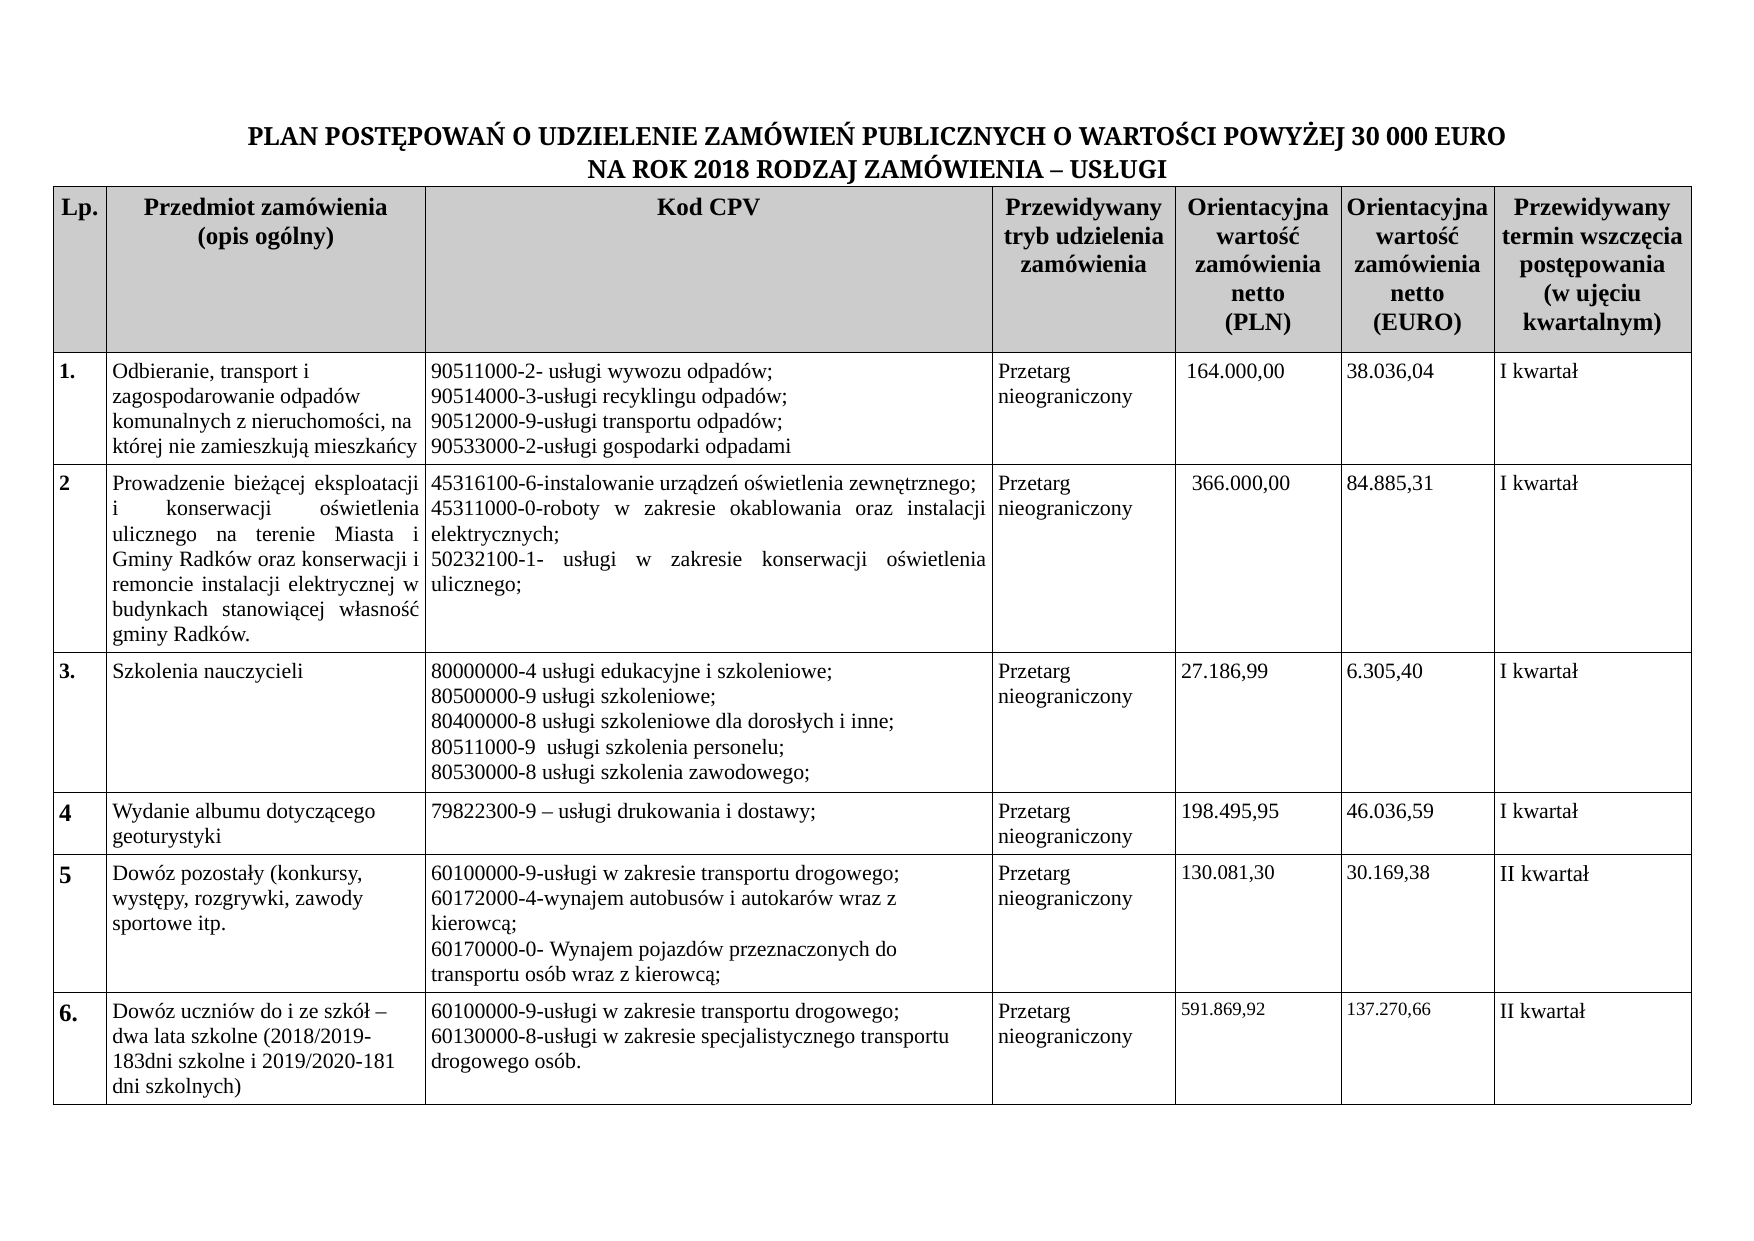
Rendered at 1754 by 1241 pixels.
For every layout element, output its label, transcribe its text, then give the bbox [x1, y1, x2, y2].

table_cell 27.186,99 [1176, 653, 1341, 792]
table_cell II kwartał [1495, 993, 1691, 1104]
table_header Przewidywany termin wszczęcia postępowania (w ujęciu kwartalnym) [1495, 187, 1691, 352]
table_cell I kwartał [1495, 653, 1691, 792]
table_cell 45316100-6-instalowanie urządzeń oświetlenia zewnętrznego; 45311000-0-roboty w zakresie okablowania oraz instalacji elektrycznych; 50232100-1- usługi w zakresie konserwacji oświetlenia ulicznego; [426, 465, 992, 652]
table_cell 3. [54, 653, 106, 792]
text NA ROK 2018 RODZAJ ZAMÓWIENIA – USŁUGI [118, 152, 1636, 186]
text PLAN POSTĘPOWAŃ O UDZIELENIE ZAMÓWIEŃ PUBLICZNYCH O WARTOŚCI POWYŻEJ 30 000 EURO [118, 118, 1636, 152]
table_cell 30.169,38 [1342, 855, 1494, 992]
table_header Orientacyjna wartość zamówienia netto (PLN) [1176, 187, 1341, 352]
table_cell 38.036,04 [1342, 353, 1494, 464]
table_header Kod CPV [426, 187, 992, 352]
table_cell Przetarg nieograniczony [993, 465, 1175, 652]
table_cell I kwartał [1495, 353, 1691, 464]
table_cell Przetarg nieograniczony [993, 993, 1175, 1104]
table_cell 137.270,66 [1342, 993, 1494, 1104]
table_cell 4 [54, 793, 106, 854]
table_cell 79822300-9 – usługi drukowania i dostawy; [426, 793, 992, 854]
table_cell Wydanie albumu dotyczącego geoturystyki [107, 793, 425, 854]
table_cell 366.000,00 [1176, 465, 1341, 652]
table_header Orientacyjna wartość zamówienia netto (EURO) [1342, 187, 1494, 352]
table_cell 90511000-2- usługi wywozu odpadów; 90514000-3-usługi recyklingu odpadów; 90512000-9-usługi transportu odpadów; 90533000-2-usługi gospodarki odpadami [426, 353, 992, 464]
table_cell I kwartał [1495, 793, 1691, 854]
table_cell 1. [54, 353, 106, 464]
table_header Lp. [54, 187, 106, 352]
table_cell 46.036,59 [1342, 793, 1494, 854]
table_header Przedmiot zamówienia (opis ogólny) [107, 187, 425, 352]
table_cell Przetarg nieograniczony [993, 353, 1175, 464]
table_cell 60100000-9-usługi w zakresie transportu drogowego; 60130000-8-usługi w zakresie specjalistycznego transportu drogowego osób. [426, 993, 992, 1104]
table_cell Przetarg nieograniczony [993, 793, 1175, 854]
table_cell 6.305,40 [1342, 653, 1494, 792]
table_cell Dowóz pozostały (konkursy, występy, rozgrywki, zawody sportowe itp. [107, 855, 425, 992]
table_cell 80000000-4 usługi edukacyjne i szkoleniowe; 80500000-9 usługi szkoleniowe; 80400000-8 usługi szkoleniowe dla dorosłych i inne; 80511000-9 usługi szkolenia personelu; 80530000-8 usługi szkolenia zawodowego; [426, 653, 992, 792]
table_cell Szkolenia nauczycieli [107, 653, 425, 792]
table_cell Przetarg nieograniczony [993, 653, 1175, 792]
table_cell 130.081,30 [1176, 855, 1341, 992]
table_cell 6. [54, 993, 106, 1104]
table_header Przewidywany tryb udzielenia zamówienia [993, 187, 1175, 352]
table_cell 60100000-9-usługi w zakresie transportu drogowego; 60172000-4-wynajem autobusów i autokarów wraz z kierowcą; 60170000-0- Wynajem pojazdów przeznaczonych do transportu osób wraz z kierowcą; [426, 855, 992, 992]
table_cell I kwartał [1495, 465, 1691, 652]
table_cell Odbieranie, transport i zagospodarowanie odpadów komunalnych z nieruchomości, na której nie zamieszkują mieszkańcy [107, 353, 425, 464]
table_cell Prowadzenie bieżącej eksploatacji i konserwacji oświetlenia ulicznego na terenie Miasta i Gminy Radków oraz konserwacji i remoncie instalacji elektrycznej w budynkach stanowiącej własność gminy Radków. [107, 465, 425, 652]
table_cell 5 [54, 855, 106, 992]
table_cell Dowóz uczniów do i ze szkół – dwa lata szkolne (2018/2019-183dni szkolne i 2019/2020-181 dni szkolnych) [107, 993, 425, 1104]
table_cell 164.000,00 [1176, 353, 1341, 464]
table_cell 198.495,95 [1176, 793, 1341, 854]
table_cell 2 [54, 465, 106, 652]
table_cell 84.885,31 [1342, 465, 1494, 652]
table_cell Przetarg nieograniczony [993, 855, 1175, 992]
table_cell II kwartał [1495, 855, 1691, 992]
table_cell 591.869,92 [1176, 993, 1341, 1104]
